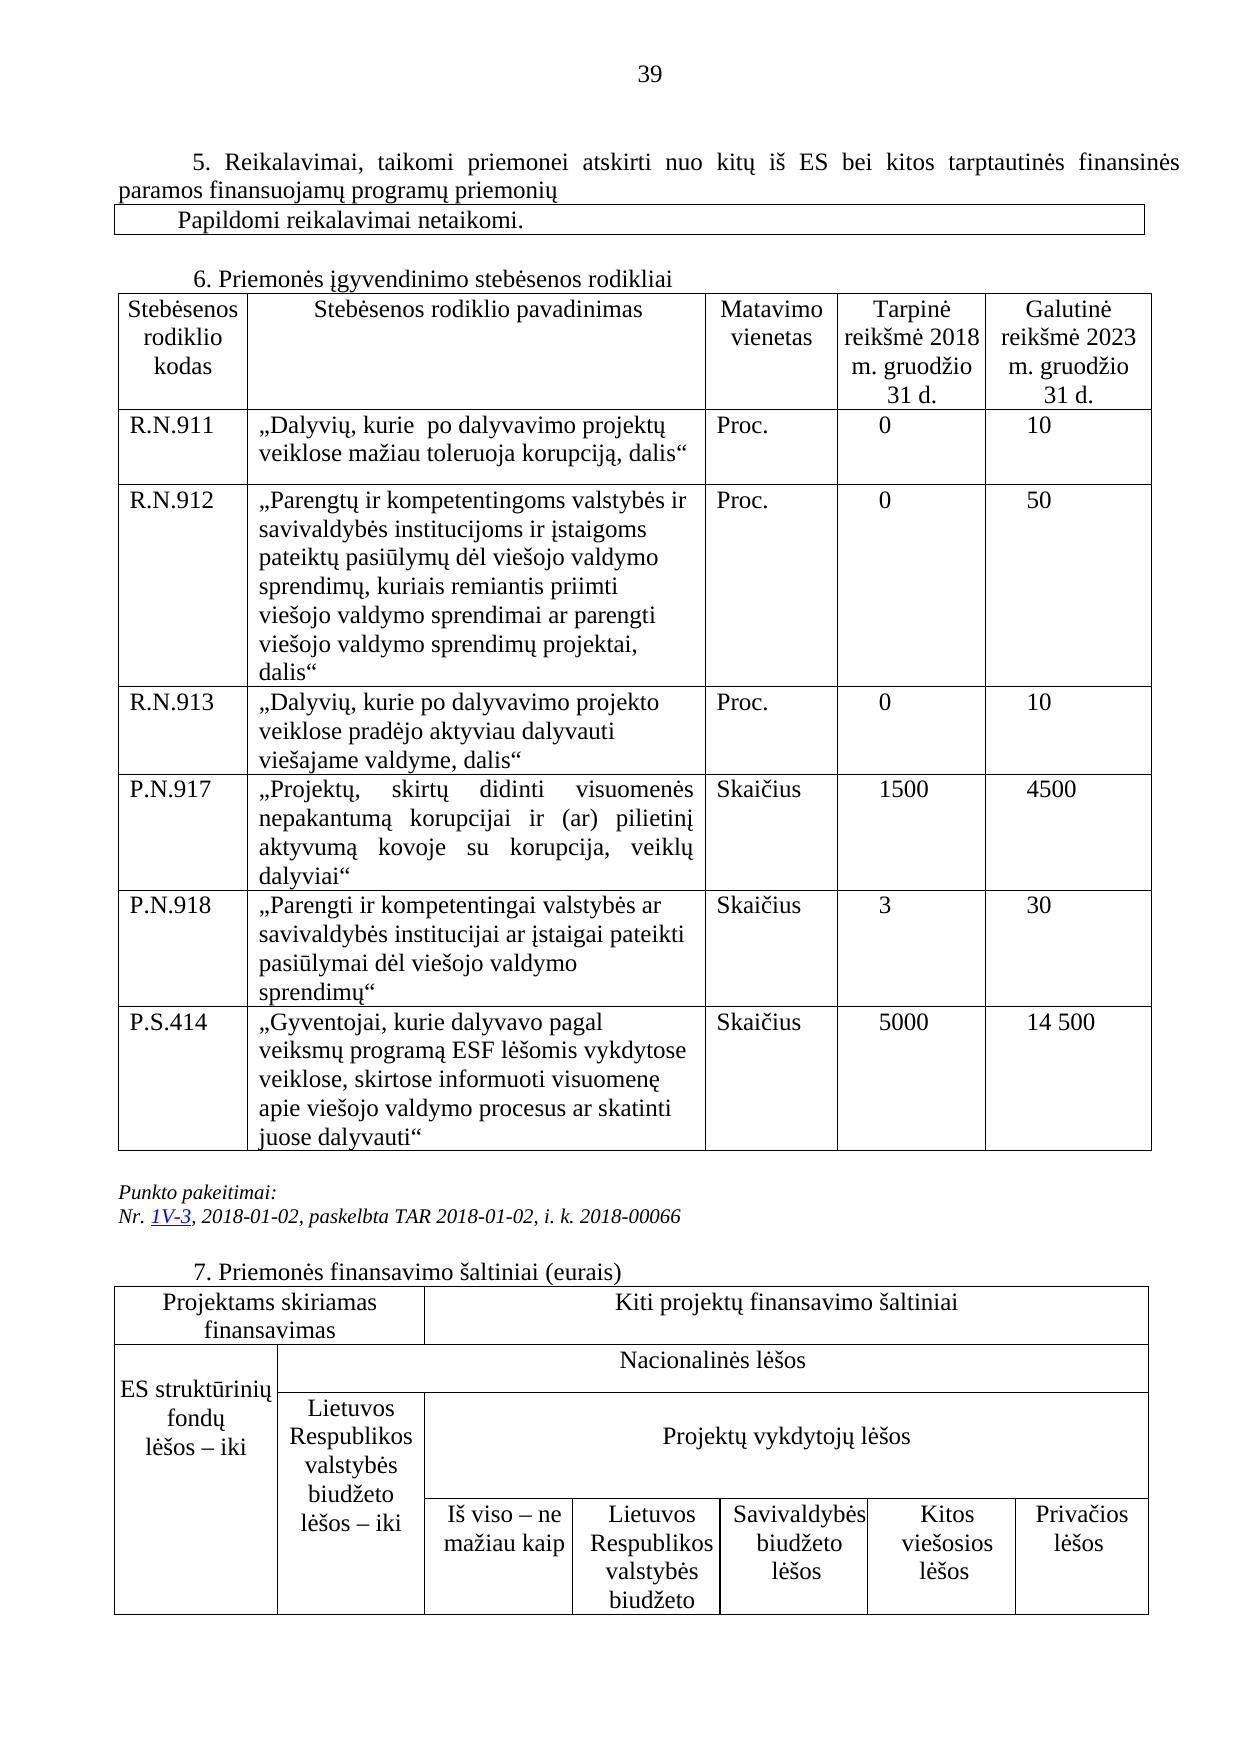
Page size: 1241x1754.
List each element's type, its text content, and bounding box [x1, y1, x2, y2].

table_cell 1500 [838, 775, 985, 889]
text Nr. 1V-3, 2018-01-02, paskelbta TAR 2018-01-02, i. k. 2018-00066 [118, 1204, 1181, 1228]
table_cell Proc. [706, 410, 837, 484]
table_header Stebėsenos rodiklio kodas [119, 294, 247, 409]
text 5. Reikalavimai, taikomi priemonei atskirti nuo kitų iš ES bei kitos tarptautinės finansinės paramos finansuojamų programų priemonių [118, 147, 1181, 204]
table_cell 14 500 [986, 1007, 1151, 1150]
table_cell P.N.918 [119, 891, 247, 1006]
text 6. Priemonės įgyvendinimo stebėsenos rodikliai [118, 264, 1181, 293]
table_cell R.N.913 [119, 687, 247, 773]
table_cell 10 [986, 687, 1151, 773]
table_header Galutinė reikšmė 2023 m. gruodžio 31 d. [986, 294, 1151, 409]
table_cell 4500 [986, 775, 1151, 889]
table_cell P.N.917 [119, 775, 247, 889]
text Punkto pakeitimai: [118, 1180, 1181, 1204]
table_cell „Parengti ir kompetentingai valstybės ar savivaldybės institucijai ar įstaigai pateikti pasiūlymai dėl viešojo valdymo sprendimų“ [248, 891, 705, 1006]
table_cell R.N.912 [119, 485, 247, 686]
table_cell 0 [838, 410, 985, 484]
table_header Tarpinė reikšmė 2018 m. gruodžio 31 d. [838, 294, 985, 409]
table_cell 30 [986, 891, 1151, 1006]
table_cell Projektų vykdytojų lėšos [425, 1393, 1148, 1498]
text 7. Priemonės finansavimo šaltiniai (eurais) [118, 1257, 1181, 1286]
table_cell „Gyventojai, kurie dalyvavo pagal veiksmų programą ESF lėšomis vykdytose veiklose, skirtose informuoti visuomenę apie viešojo valdymo procesus ar skatinti juose dalyvauti“ [248, 1007, 705, 1150]
table_cell Skaičius [706, 891, 837, 1006]
table_header Stebėsenos rodiklio pavadinimas [248, 294, 705, 409]
table_header Kiti projektų finansavimo šaltiniai [425, 1287, 1148, 1344]
table_cell Savivaldybės biudžeto lėšos [721, 1499, 867, 1614]
table_cell Proc. [706, 485, 837, 686]
table_cell Skaičius [706, 775, 837, 889]
table_cell Proc. [706, 687, 837, 773]
table_cell „Dalyvių, kurie po dalyvavimo projektų veiklose mažiau toleruoja korupciją, dalis“ [248, 410, 705, 484]
table_cell Skaičius [706, 1007, 837, 1150]
table_cell Iš viso – ne mažiau kaip [425, 1499, 572, 1614]
table_cell 0 [838, 485, 985, 686]
table_cell 0 [838, 687, 985, 773]
table_cell ES struktūrinių fondų lėšos – iki [115, 1345, 277, 1614]
table_cell 10 [986, 410, 1151, 484]
table_cell R.N.911 [119, 410, 247, 484]
table_cell „Projektų, skirtų didinti visuomenės nepakantumą korupcijai ir (ar) pilietinį aktyvumą kovoje su korupcija, veiklų dalyviai“ [248, 775, 705, 889]
table_cell „Dalyvių, kurie po dalyvavimo projekto veiklose pradėjo aktyviau dalyvauti viešajame valdyme, dalis“ [248, 687, 705, 773]
table_cell Nacionalinės lėšos [278, 1345, 1148, 1392]
table_cell Lietuvos Respublikos valstybės biudžeto [573, 1499, 719, 1614]
table_cell Kitos viešosios lėšos [868, 1499, 1015, 1614]
table_header Matavimo vienetas [706, 294, 837, 409]
table_header Papildomi reikalavimai netaikomi. [115, 205, 1144, 234]
table_cell P.S.414 [119, 1007, 247, 1150]
table_cell Lietuvos Respublikos valstybės biudžeto lėšos – iki [278, 1393, 424, 1614]
table_cell „Parengtų ir kompetentingoms valstybės ir savivaldybės institucijoms ir įstaigoms pateiktų pasiūlymų dėl viešojo valdymo sprendimų, kuriais remiantis priimti viešojo valdymo sprendimai ar parengti viešojo valdymo sprendimų projektai, dalis“ [248, 485, 705, 686]
table_cell 3 [838, 891, 985, 1006]
table_cell 5000 [838, 1007, 985, 1150]
table_cell Privačios lėšos [1016, 1499, 1148, 1614]
table_cell 50 [986, 485, 1151, 686]
table_header Projektams skiriamas finansavimas [115, 1287, 424, 1344]
